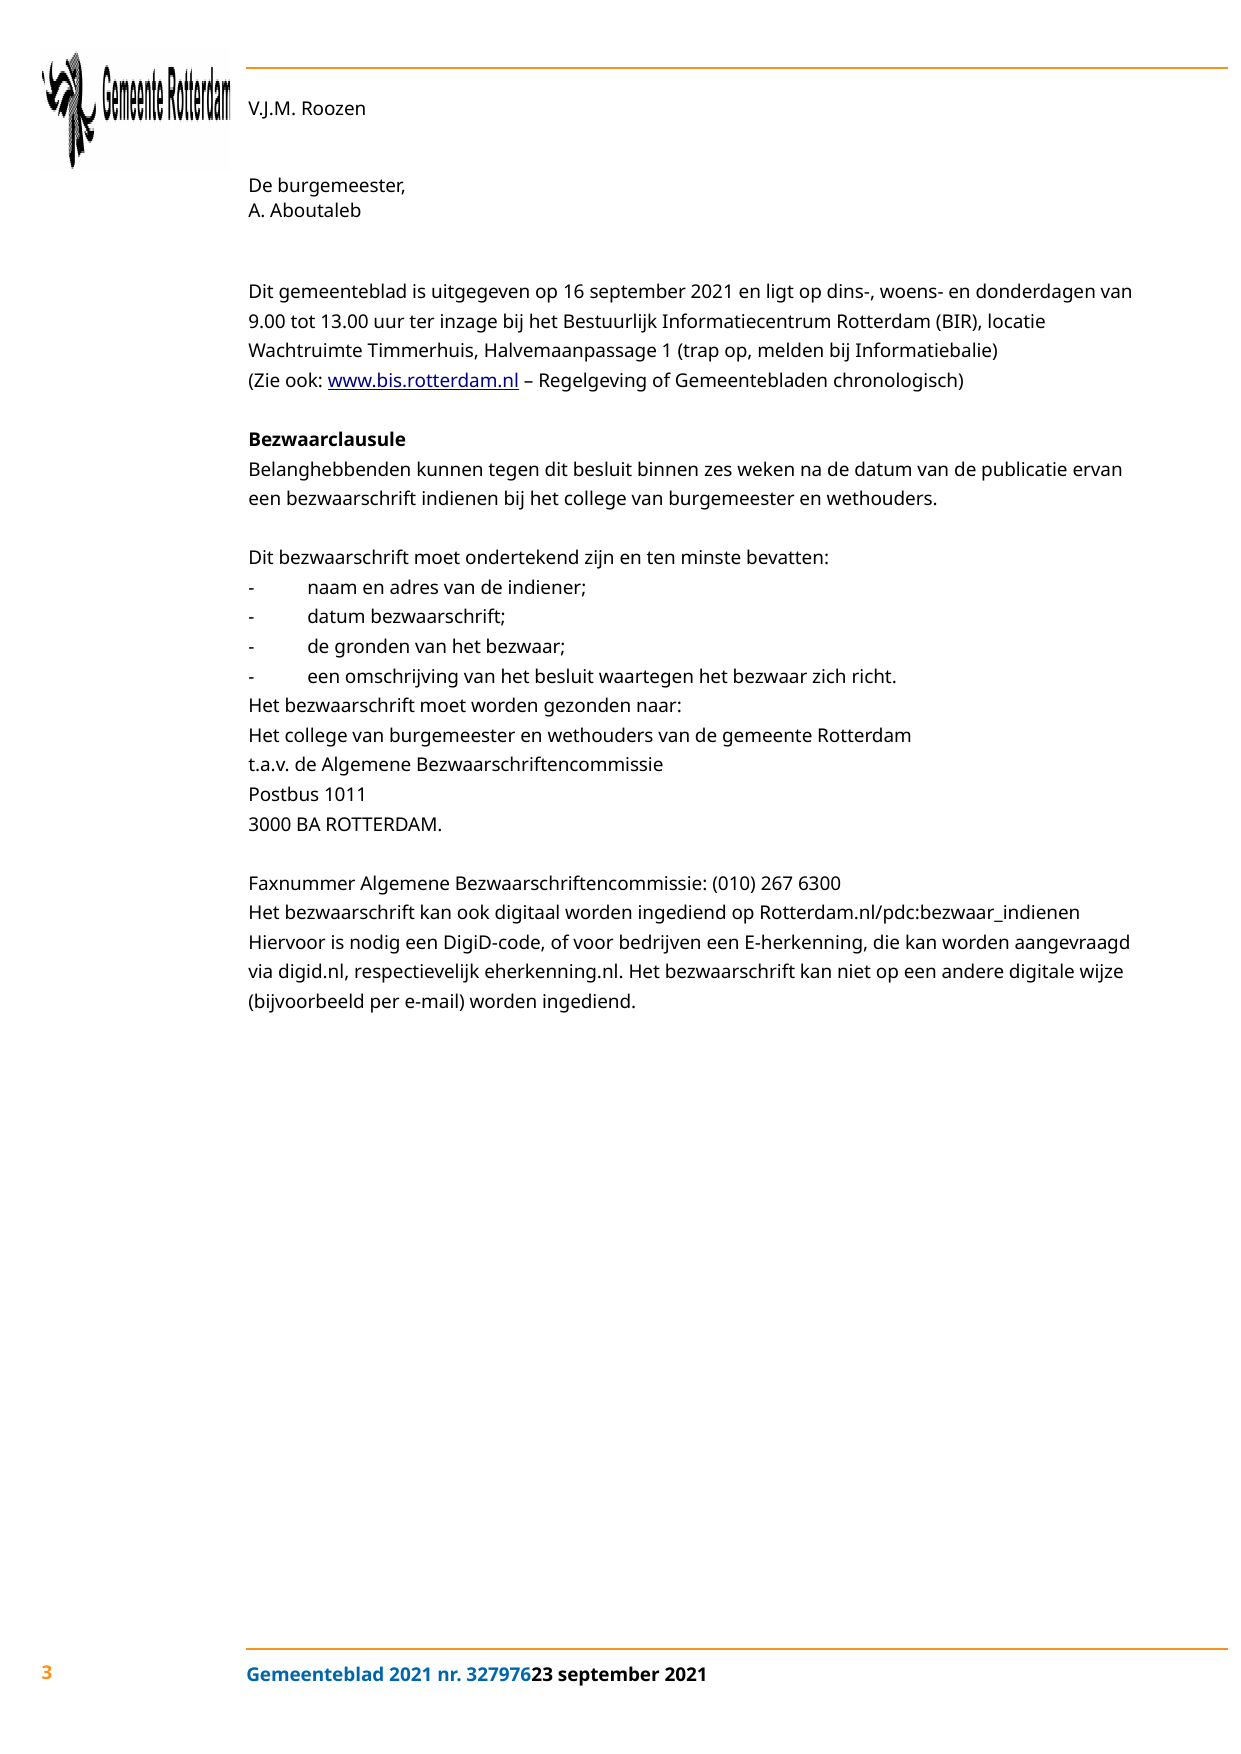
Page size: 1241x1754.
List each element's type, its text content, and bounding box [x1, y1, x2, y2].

text Belanghebbenden kunnen tegen dit besluit binnen zes weken na de datum van de publicatie ervan een bezwaarschrift indienen bij het college van burgemeester en wethouders. [248, 456, 1152, 511]
list de gronden van het bezwaar; [248, 633, 1152, 659]
text Het bezwaarschrift moet worden gezonden naar: [248, 692, 1152, 718]
list een omschrijving van het besluit waartegen het bezwaar zich richt. [248, 663, 1152, 689]
text (Zie ook: www.bis.rotterdam.nl – Regelgeving of Gemeentebladen chronologisch) [248, 367, 1152, 393]
list datum bezwaarschrift; [248, 604, 1152, 629]
picture [41, 47, 231, 172]
text De burgemeester, [248, 172, 1152, 198]
text Het bezwaarschrift kan ook digitaal worden ingediend op Rotterdam.nl/pdc:bezwaar_indienen Hiervoor is nodig een DigiD-code, of voor bedrijven een E-herkenning, die kan worden aangevraagd via digid.nl, respectievelijk eherkenning.nl. Het bezwaarschrift kan niet op een andere digitale wijze (bijvoorbeeld per e-mail) worden ingediend. [248, 899, 1152, 1014]
text Het college van burgemeester en wethouders van de gemeente Rotterdam [248, 722, 1152, 748]
text t.a.v. de Algemene Bezwaarschriftencommissie [248, 752, 1152, 777]
text Dit bezwaarschrift moet ondertekend zijn en ten minste bevatten: [248, 544, 1152, 570]
text Faxnummer Algemene Bezwaarschriftencommissie: (010) 267 6300 [248, 870, 1152, 896]
text V.J.M. Roozen [248, 95, 1152, 121]
list naam en adres van de indiener; [248, 574, 1152, 600]
text Postbus 1011 [248, 781, 1152, 807]
text 3000 BA ROTTERDAM. [248, 811, 1152, 837]
text Bezwaarclausule [248, 426, 1152, 452]
text A. Aboutaleb [248, 198, 1152, 223]
text Dit gemeenteblad is uitgegeven op 16 september 2021 en ligt op dins-, woens- en donderdagen van 9.00 tot 13.00 uur ter inzage bij het Bestuurlijk Informatiecentrum Rotterdam (BIR), locatie Wachtruimte Timmerhuis, Halvemaanpassage 1 (trap op, melden bij Informatiebalie) [248, 278, 1152, 363]
